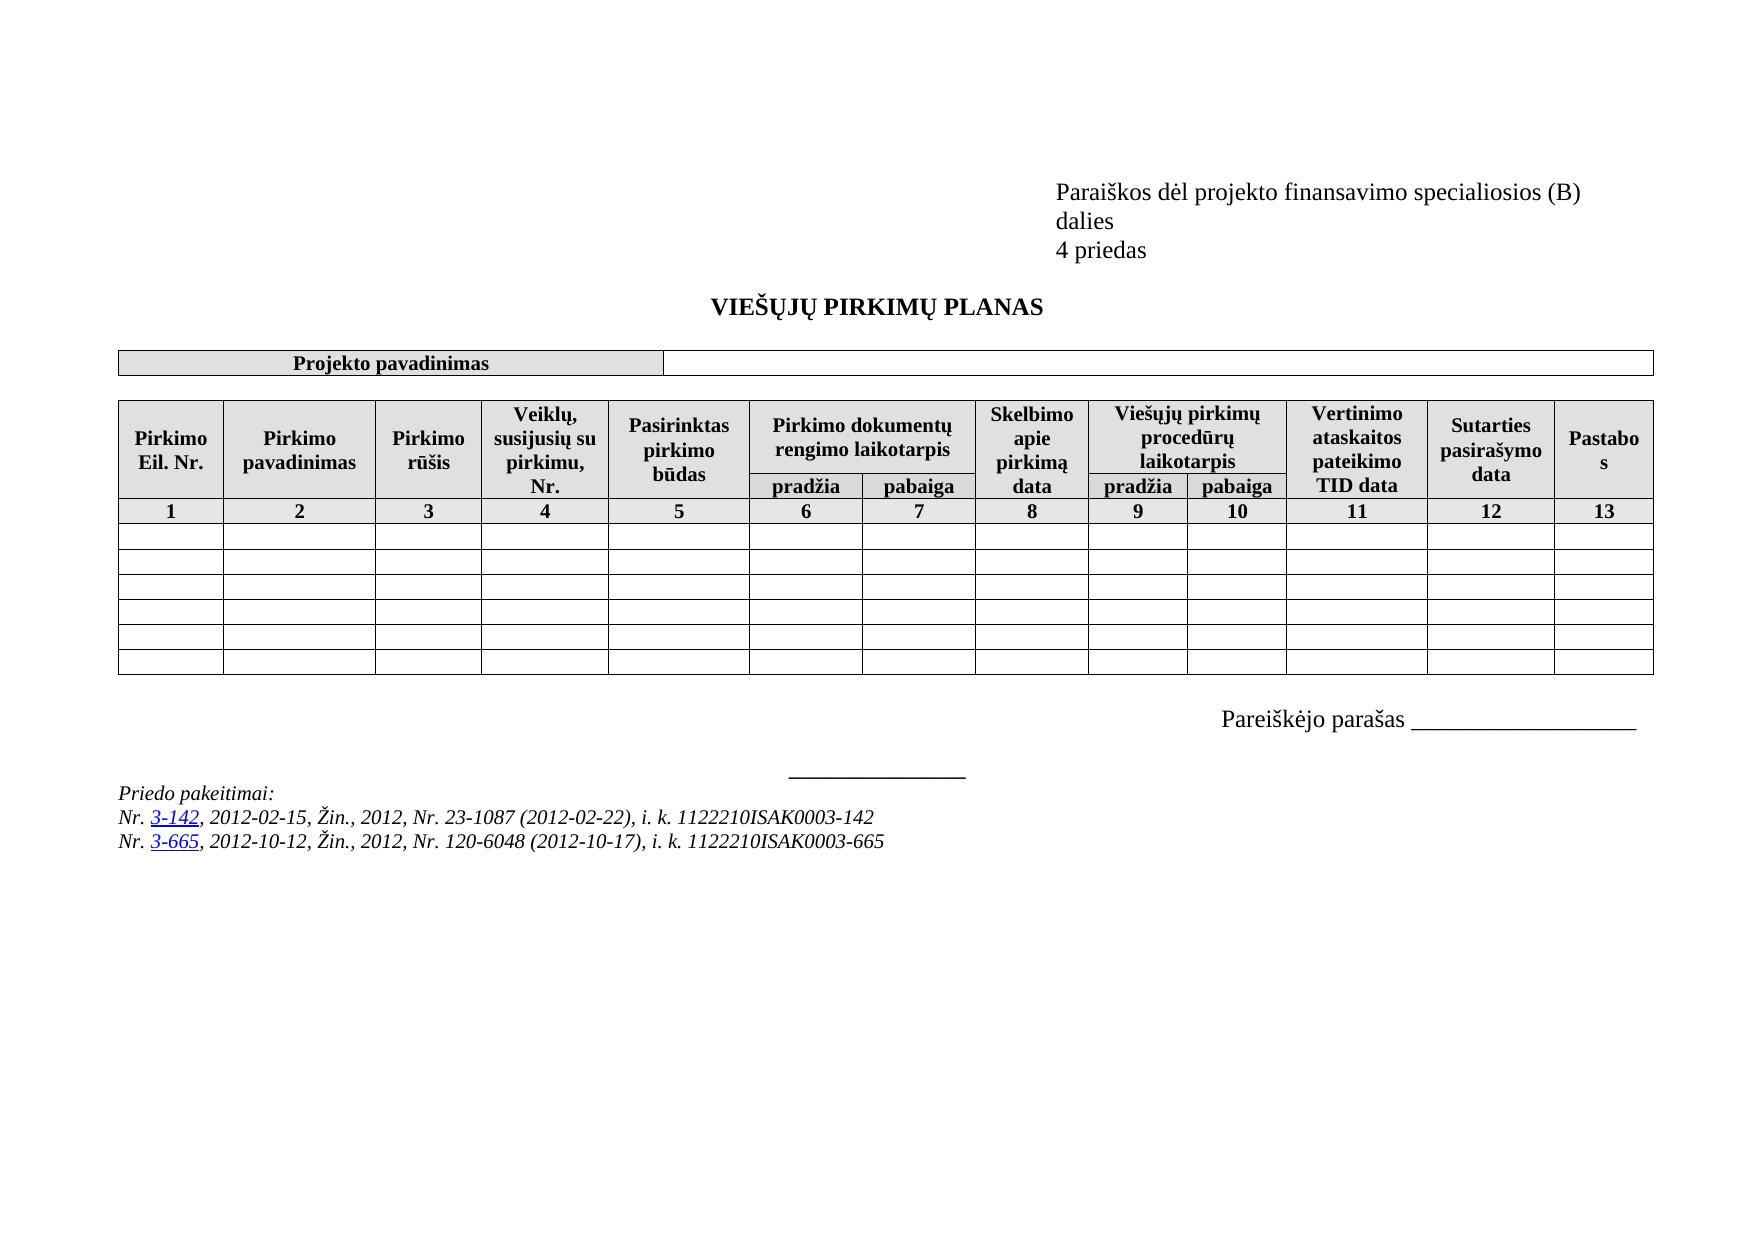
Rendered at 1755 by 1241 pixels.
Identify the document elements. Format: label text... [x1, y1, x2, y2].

table_cell [1089, 575, 1187, 599]
table_cell 3 [376, 499, 481, 523]
table_cell [976, 524, 1088, 548]
text Priedo pakeitimai: [118, 781, 1636, 805]
table_cell [1188, 650, 1286, 674]
table_cell [1089, 650, 1187, 674]
table_header Pirkimo rūšis [376, 401, 481, 498]
table_cell 12 [1428, 499, 1554, 523]
table_cell [863, 650, 975, 674]
table_cell [609, 550, 749, 573]
table_header Veiklų, susijusių su pirkimu, Nr. [482, 401, 608, 498]
table_cell [1089, 524, 1187, 548]
table_cell [750, 650, 862, 674]
table_cell 7 [863, 499, 975, 523]
table_cell pradžia [750, 474, 862, 498]
table_cell [1287, 524, 1427, 548]
table_cell [224, 625, 375, 649]
table_cell [1188, 524, 1286, 548]
table_cell [1428, 550, 1554, 573]
table_cell [224, 650, 375, 674]
table_cell 1 [119, 499, 223, 523]
table_cell [224, 575, 375, 599]
table_cell [376, 625, 481, 649]
text Paraiškos dėl projekto finansavimo specialiosios (B) dalies [1056, 177, 1636, 235]
table_header Vertinimo ataskaitos pateikimo TID data [1287, 401, 1427, 498]
table_cell [1555, 524, 1653, 548]
table_cell [1555, 600, 1653, 624]
table_cell [1188, 575, 1286, 599]
table_cell [1287, 575, 1427, 599]
table_cell 9 [1089, 499, 1187, 523]
table_cell [376, 650, 481, 674]
table_cell [119, 625, 223, 649]
table_cell [609, 600, 749, 624]
table_cell [1287, 625, 1427, 649]
table_cell [863, 575, 975, 599]
table_cell [1188, 550, 1286, 573]
table_header [664, 351, 1653, 375]
table_header Pasirinktas pirkimo būdas [609, 401, 749, 498]
table_cell [863, 600, 975, 624]
table_cell [119, 550, 223, 573]
table_cell 4 [482, 499, 608, 523]
table_cell [482, 600, 608, 624]
table_cell [976, 575, 1088, 599]
table_header Pirkimo pavadinimas [224, 401, 375, 498]
table_cell [482, 524, 608, 548]
text 4 priedas [1056, 235, 1636, 263]
table_cell [376, 550, 481, 573]
table_cell [1428, 524, 1554, 548]
table_cell [482, 550, 608, 573]
table_cell [1428, 600, 1554, 624]
table_cell [224, 600, 375, 624]
table_cell [863, 625, 975, 649]
table_header Projekto pavadinimas [119, 351, 663, 375]
table_cell [376, 524, 481, 548]
table_cell [119, 600, 223, 624]
table_header Sutarties pasirašymo data [1428, 401, 1554, 498]
table_cell pabaiga [863, 474, 975, 498]
table_cell [482, 650, 608, 674]
table_cell [1555, 650, 1653, 674]
table_cell [750, 575, 862, 599]
table_cell [976, 625, 1088, 649]
table_cell 2 [224, 499, 375, 523]
table_cell [750, 600, 862, 624]
table_cell [1287, 650, 1427, 674]
table_header Pirkimo Eil. Nr. [119, 401, 223, 498]
table_cell [609, 650, 749, 674]
table_cell 8 [976, 499, 1088, 523]
table_cell [1188, 625, 1286, 649]
table_cell [1428, 575, 1554, 599]
table_header Pastabos [1555, 401, 1653, 498]
table_cell [750, 524, 862, 548]
table_cell [976, 650, 1088, 674]
table_cell [1287, 600, 1427, 624]
table_header Pirkimo dokumentų rengimo laikotarpis [750, 401, 975, 473]
text _________________ [118, 757, 1636, 781]
table_cell [976, 550, 1088, 573]
table_cell [1428, 650, 1554, 674]
table_header Viešųjų pirkimų procedūrų laikotarpis [1089, 401, 1286, 473]
table_cell pradžia [1089, 474, 1187, 498]
text Nr. 3-142, 2012-02-15, Žin., 2012, Nr. 23-1087 (2012-02-22), i. k. 1122210ISAK0003-142 [118, 805, 1636, 829]
table_cell [376, 600, 481, 624]
table_cell [1428, 625, 1554, 649]
table_cell [119, 575, 223, 599]
table_cell [609, 575, 749, 599]
table_cell [1188, 600, 1286, 624]
table_cell [1089, 550, 1187, 573]
table_cell [750, 550, 862, 573]
text Viešųjų pirkimų planas [118, 292, 1636, 321]
table_cell [609, 625, 749, 649]
table_cell [863, 524, 975, 548]
table_cell pabaiga [1188, 474, 1286, 498]
table_cell 6 [750, 499, 862, 523]
table_cell [976, 600, 1088, 624]
table_cell [1089, 625, 1187, 649]
table_cell [863, 550, 975, 573]
table_cell [224, 524, 375, 548]
table_cell [1555, 550, 1653, 573]
table_cell [376, 575, 481, 599]
table_cell [482, 625, 608, 649]
table_cell 5 [609, 499, 749, 523]
table_cell 10 [1188, 499, 1286, 523]
table_cell [1089, 600, 1187, 624]
table_cell [609, 524, 749, 548]
table_cell [750, 625, 862, 649]
text Nr. 3-665, 2012-10-12, Žin., 2012, Nr. 120-6048 (2012-10-17), i. k. 1122210ISAK0003-665 [118, 829, 1636, 853]
table_cell [224, 550, 375, 573]
table_cell [1555, 625, 1653, 649]
table_header Skelbimo apie pirkimą data [976, 401, 1088, 498]
table_cell [1555, 575, 1653, 599]
table_cell 11 [1287, 499, 1427, 523]
table_cell [1287, 550, 1427, 573]
text Pareiškėjo parašas __________________ [118, 704, 1636, 732]
table_cell 13 [1555, 499, 1653, 523]
table_cell [119, 650, 223, 674]
table_cell [119, 524, 223, 548]
table_cell [482, 575, 608, 599]
